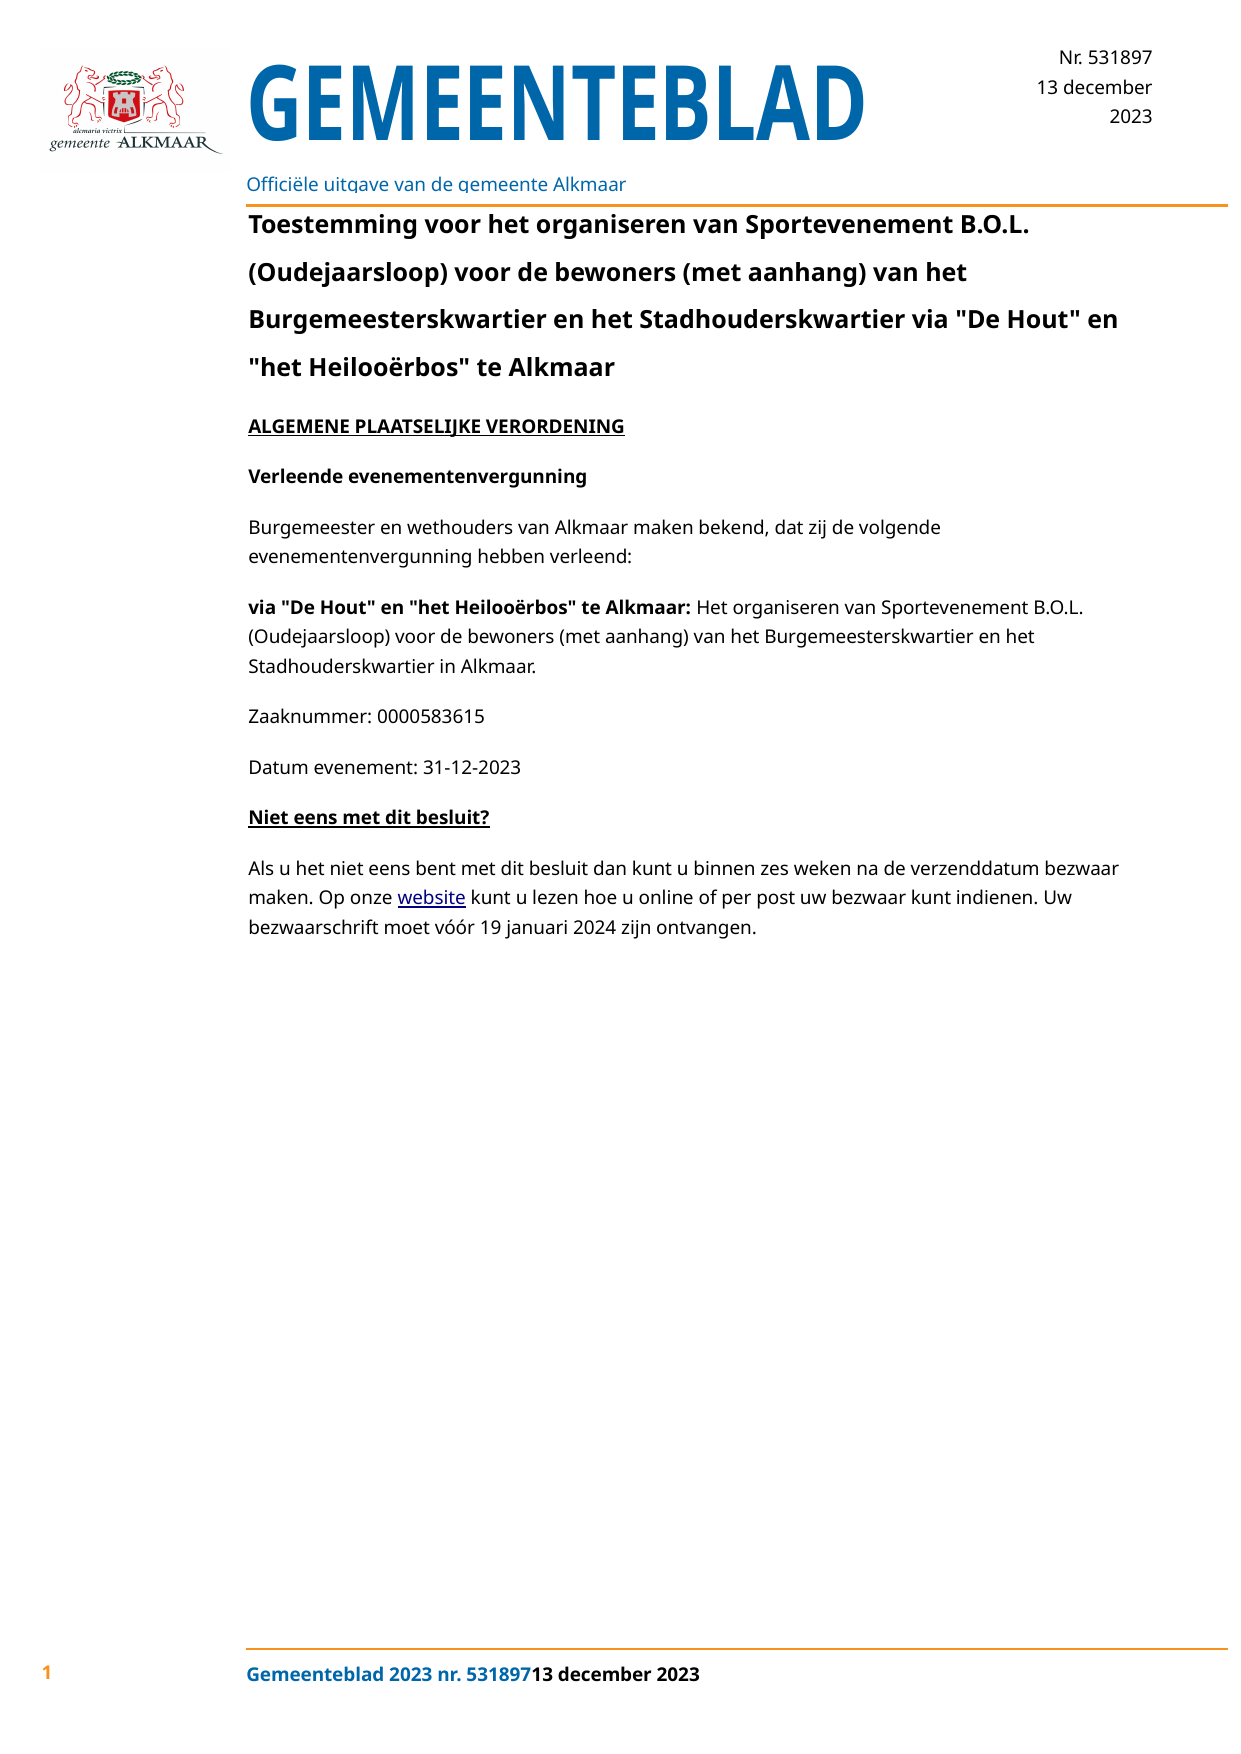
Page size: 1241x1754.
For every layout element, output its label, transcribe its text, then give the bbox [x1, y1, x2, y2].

text via "De Hout" en "het Heilooërbos" te Alkmaar: Het organiseren van Sportevenement B.O.L. (Oudejaarsloop) voor de bewoners (met aanhang) van het Burgemeesterskwartier en het Stadhouderskwartier in Alkmaar. [248, 594, 1152, 679]
text Zaaknummer: 0000583615 [248, 703, 1152, 729]
text Toestemming voor het organiseren van Sportevenement B.O.L. (Oudejaarsloop) voor de bewoners (met aanhang) van het Burgemeesterskwartier en het Stadhouderskwartier via "De Hout" en "het Heilooërbos" te Alkmaar [248, 207, 1152, 384]
text Burgemeester en wethouders van Alkmaar maken bekend, dat zij de volgende evenementenvergunning hebben verleend: [248, 514, 1152, 569]
text Als u het niet eens bent met dit besluit dan kunt u binnen zes weken na de verzenddatum bezwaar maken. Op onze website kunt u lezen hoe u online of per post uw bezwaar kunt indienen. Uw bezwaarschrift moet vóór 19 januari 2024 zijn ontvangen. [248, 855, 1152, 940]
text Verleende evenementenvergunning [248, 463, 1152, 489]
text Niet eens met dit besluit? [248, 804, 1152, 830]
text ALGEMENE PLAATSELIJKE VERORDENING [248, 413, 1152, 439]
text Datum evenement: 31-12-2023 [248, 754, 1152, 780]
picture [41, 47, 231, 172]
